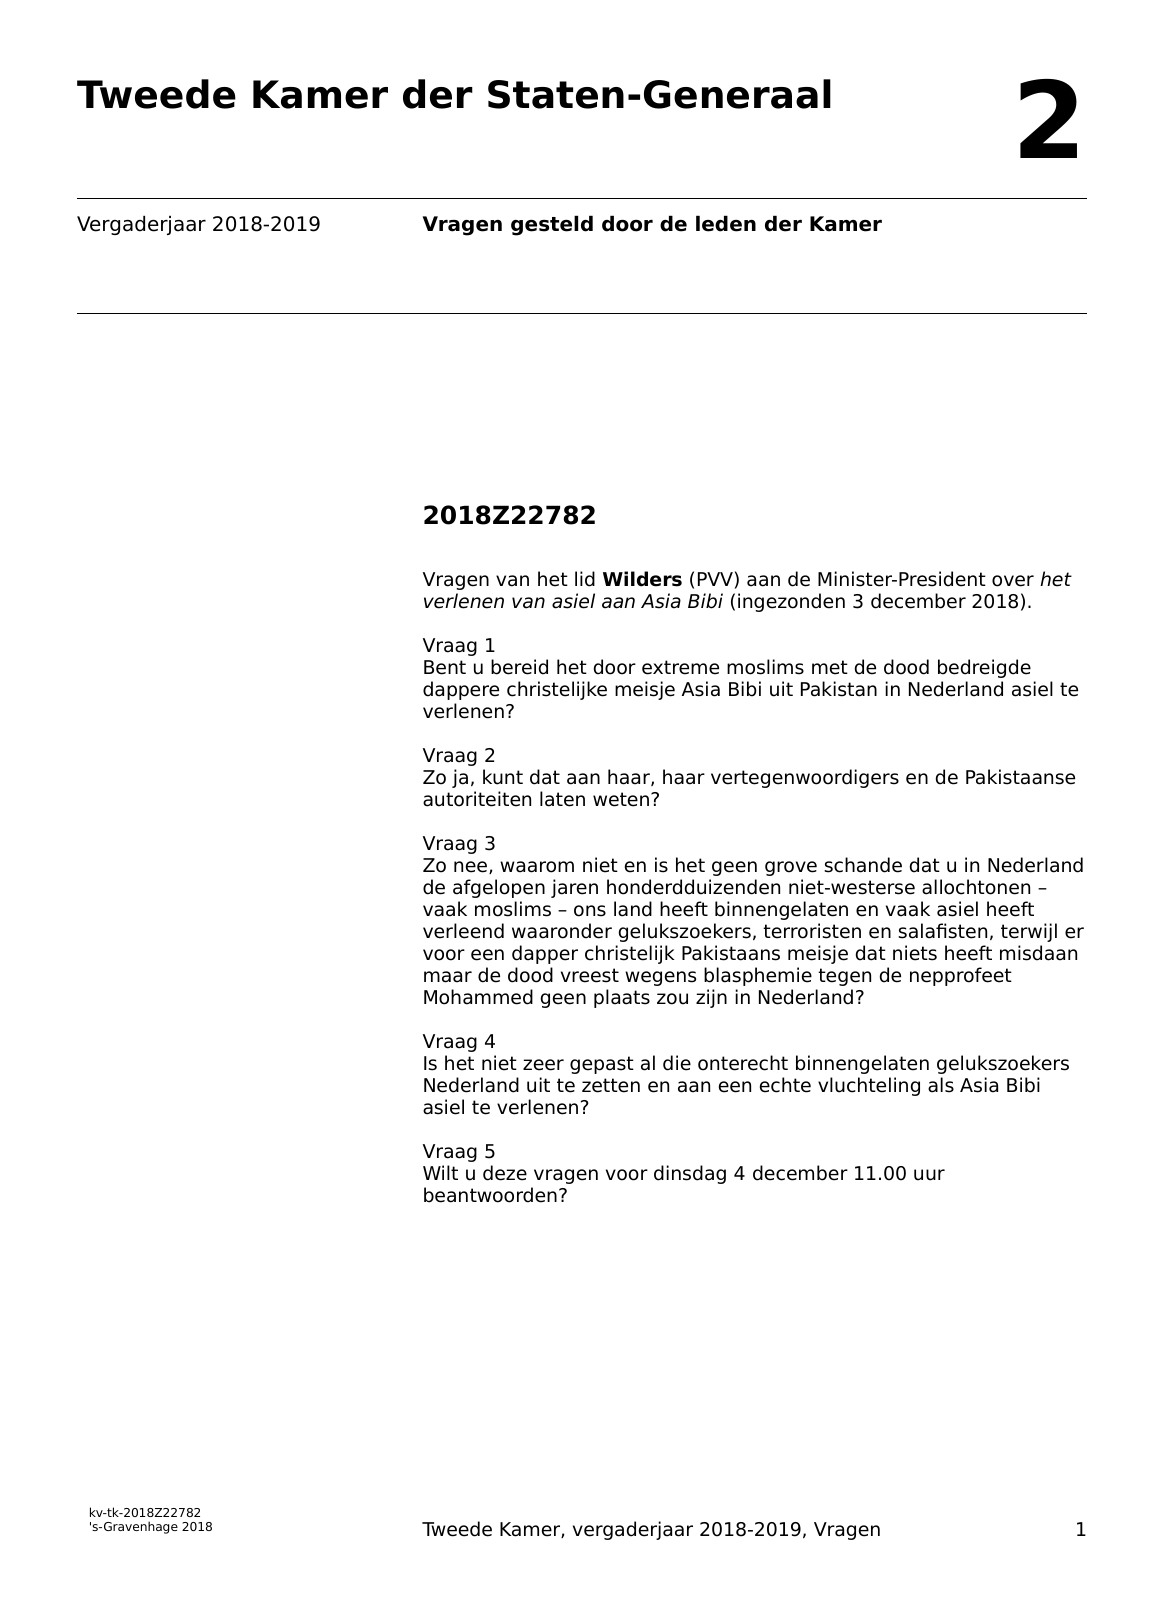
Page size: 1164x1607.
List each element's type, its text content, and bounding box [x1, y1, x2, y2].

text 2018Z22782 [422, 501, 1087, 531]
text Vraag 3 [422, 833, 1087, 855]
text Bent u bereid het door extreme moslims met de dood bedreigde dappere christelijke meisje Asia Bibi uit Pakistan in Nederland asiel te verlenen? [422, 657, 1087, 723]
text Wilt u deze vragen voor dinsdag 4 december 11.00 uur beantwoorden? [422, 1163, 1087, 1207]
text Vraag 4 [422, 1031, 1087, 1053]
table_header 2 [886, 59, 1087, 198]
table_header Tweede Kamer der Staten-Generaal [77, 59, 886, 198]
text Zo ja, kunt dat aan haar, haar vertegenwoordigers en de Pakistaanse autoriteiten laten weten? [422, 767, 1087, 811]
text Vraag 5 [422, 1141, 1087, 1163]
text Vraag 2 [422, 745, 1087, 767]
table_cell Vragen gesteld door de leden der Kamer [422, 199, 1087, 313]
text kv-tk-2018Z22782 [88, 1506, 323, 1520]
table_cell Vergaderjaar 2018-2019 [77, 199, 422, 313]
text Vragen van het lid Wilders (PVV) aan de Minister-President over het verlenen van asiel aan Asia Bibi (ingezonden 3 december 2018). [422, 569, 1087, 613]
text 's-Gravenhage 2018 [88, 1520, 323, 1534]
text Zo nee, waarom niet en is het geen grove schande dat u in Nederland de afgelopen jaren honderdduizenden niet-westerse allochtonen – vaak moslims – ons land heeft binnengelaten en vaak asiel heeft verleend waaronder gelukszoekers, terroristen en salafisten, terwijl er voor een dapper christelijk Pakistaans meisje dat niets heeft misdaan maar de dood vreest wegens blasphemie tegen de nepprofeet Mohammed geen plaats zou zijn in Nederland? [422, 855, 1087, 1009]
text Is het niet zeer gepast al die onterecht binnengelaten gelukszoekers Nederland uit te zetten en aan een echte vluchteling als Asia Bibi asiel te verlenen? [422, 1053, 1087, 1119]
text Vraag 1 [422, 635, 1087, 657]
